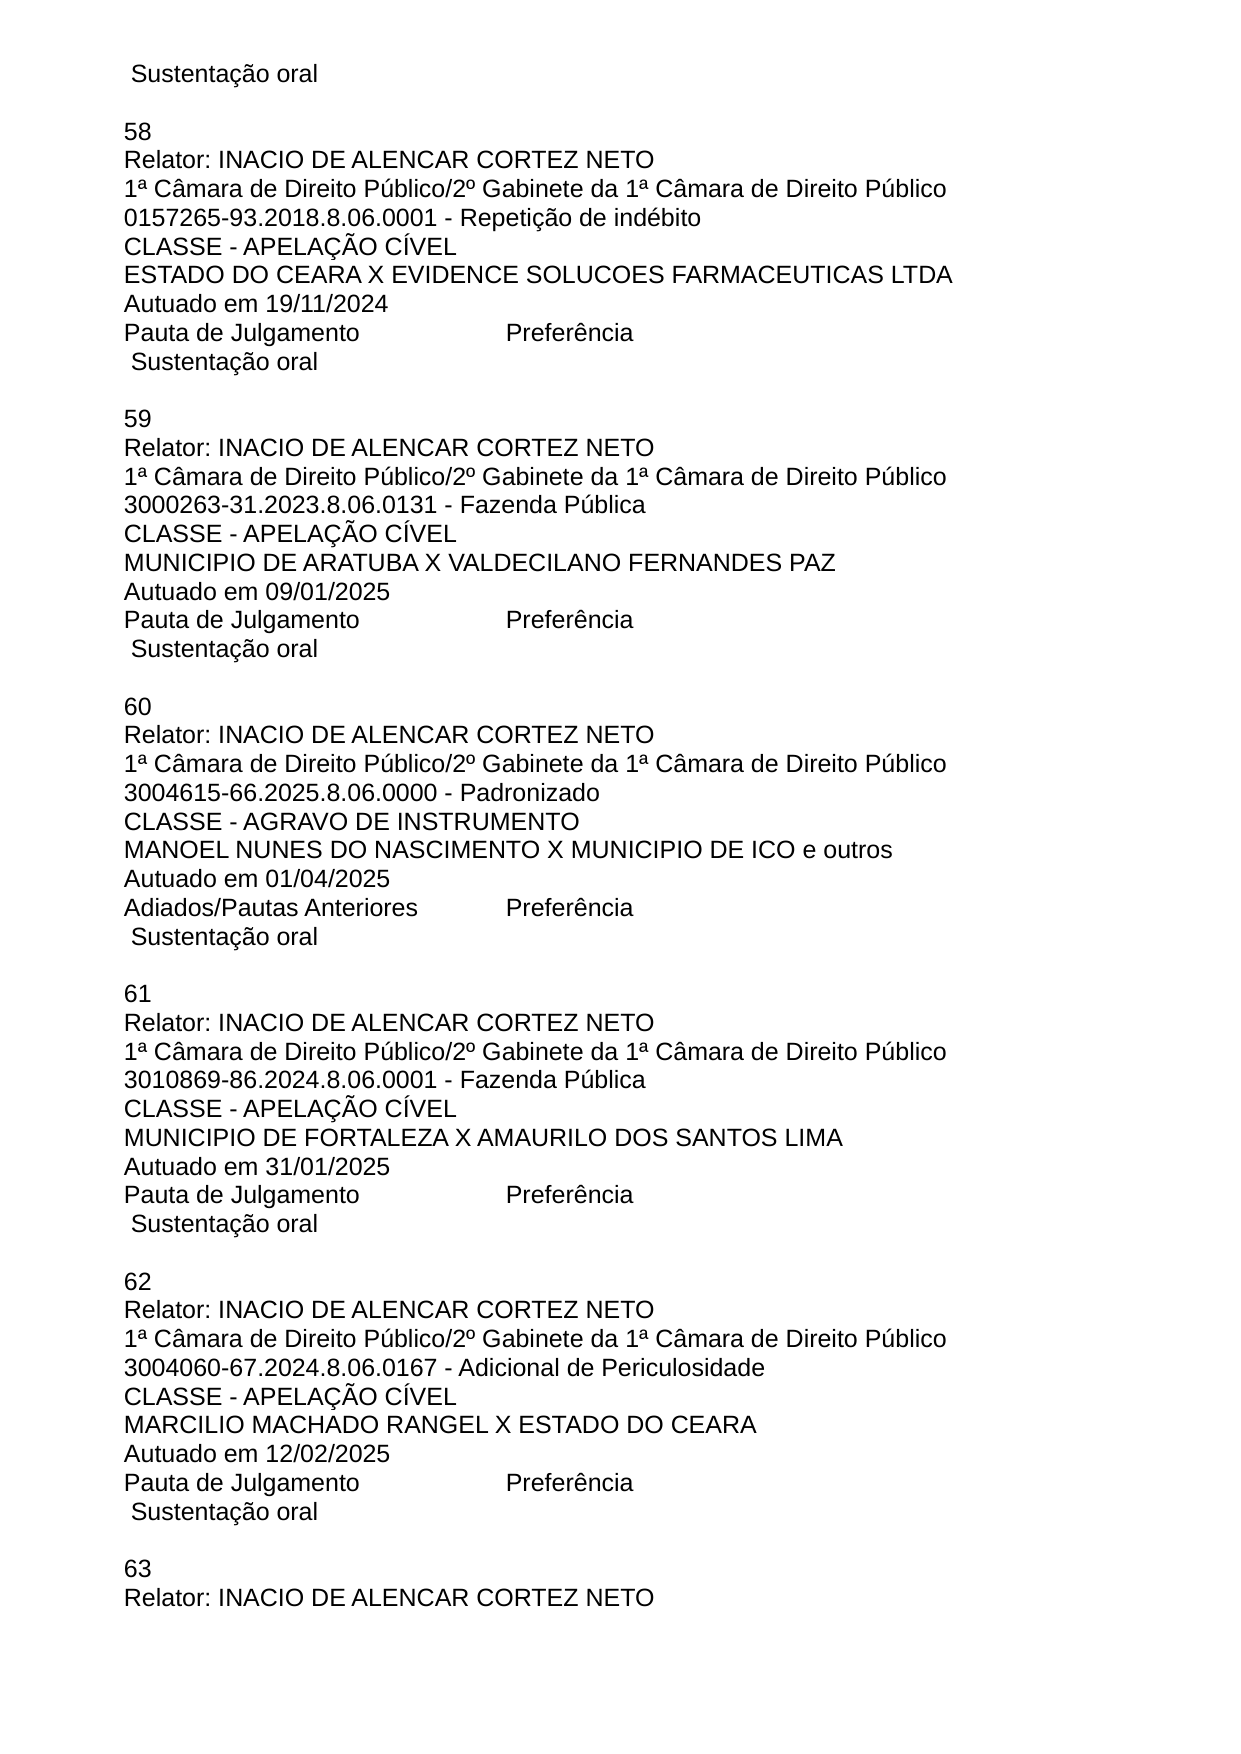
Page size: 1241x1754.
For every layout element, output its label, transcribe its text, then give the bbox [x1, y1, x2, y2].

text Sustentação oral [124, 347, 1069, 375]
text MANOEL NUNES DO NASCIMENTO X MUNICIPIO DE ICO e outros [124, 835, 1069, 864]
text Pauta de Julgamento Preferência [124, 318, 1069, 347]
text 1ª Câmara de Direito Público/2º Gabinete da 1ª Câmara de Direito Público [124, 749, 1069, 778]
text CLASSE - APELAÇÃO CÍVEL [124, 1382, 1069, 1410]
text CLASSE - APELAÇÃO CÍVEL [124, 1094, 1069, 1123]
text 1ª Câmara de Direito Público/2º Gabinete da 1ª Câmara de Direito Público [124, 174, 1069, 203]
text 3000263-31.2023.8.06.0131 - Fazenda Pública [124, 490, 1069, 519]
text MUNICIPIO DE ARATUBA X VALDECILANO FERNANDES PAZ [124, 548, 1069, 577]
text Autuado em 09/01/2025 [124, 577, 1069, 605]
text 1ª Câmara de Direito Público/2º Gabinete da 1ª Câmara de Direito Público [124, 462, 1069, 490]
text 3004060-67.2024.8.06.0167 - Adicional de Periculosidade [124, 1353, 1069, 1382]
text Sustentação oral [124, 1497, 1069, 1525]
text 63 [124, 1554, 1069, 1583]
text 60 [124, 692, 1069, 720]
text Autuado em 19/11/2024 [124, 289, 1069, 318]
text Sustentação oral [124, 1209, 1069, 1238]
text 3010869-86.2024.8.06.0001 - Fazenda Pública [124, 1065, 1069, 1094]
text 61 [124, 979, 1069, 1008]
text 3004615-66.2025.8.06.0000 - Padronizado [124, 778, 1069, 807]
text 0157265-93.2018.8.06.0001 - Repetição de indébito [124, 203, 1069, 232]
text Autuado em 12/02/2025 [124, 1439, 1069, 1468]
text Relator: INACIO DE ALENCAR CORTEZ NETO [124, 145, 1069, 174]
text 62 [124, 1267, 1069, 1295]
text CLASSE - AGRAVO DE INSTRUMENTO [124, 807, 1069, 835]
text MUNICIPIO DE FORTALEZA X AMAURILO DOS SANTOS LIMA [124, 1123, 1069, 1152]
text Pauta de Julgamento Preferência [124, 1468, 1069, 1497]
text Autuado em 01/04/2025 [124, 864, 1069, 893]
text 58 [124, 117, 1069, 145]
text ESTADO DO CEARA X EVIDENCE SOLUCOES FARMACEUTICAS LTDA [124, 260, 1069, 289]
text Relator: INACIO DE ALENCAR CORTEZ NETO [124, 433, 1069, 462]
text CLASSE - APELAÇÃO CÍVEL [124, 519, 1069, 548]
text CLASSE - APELAÇÃO CÍVEL [124, 232, 1069, 260]
text Relator: INACIO DE ALENCAR CORTEZ NETO [124, 720, 1069, 749]
text Sustentação oral [124, 59, 1069, 88]
text 59 [124, 404, 1069, 433]
text Sustentação oral [124, 922, 1069, 950]
text Autuado em 31/01/2025 [124, 1152, 1069, 1180]
text Pauta de Julgamento Preferência [124, 1180, 1069, 1209]
text MARCILIO MACHADO RANGEL X ESTADO DO CEARA [124, 1410, 1069, 1439]
text 1ª Câmara de Direito Público/2º Gabinete da 1ª Câmara de Direito Público [124, 1037, 1069, 1065]
text Relator: INACIO DE ALENCAR CORTEZ NETO [124, 1583, 1069, 1612]
text Pauta de Julgamento Preferência [124, 605, 1069, 634]
text Relator: INACIO DE ALENCAR CORTEZ NETO [124, 1295, 1069, 1324]
text Adiados/Pautas Anteriores Preferência [124, 893, 1069, 922]
text Relator: INACIO DE ALENCAR CORTEZ NETO [124, 1008, 1069, 1037]
text 1ª Câmara de Direito Público/2º Gabinete da 1ª Câmara de Direito Público [124, 1324, 1069, 1353]
text Sustentação oral [124, 634, 1069, 663]
